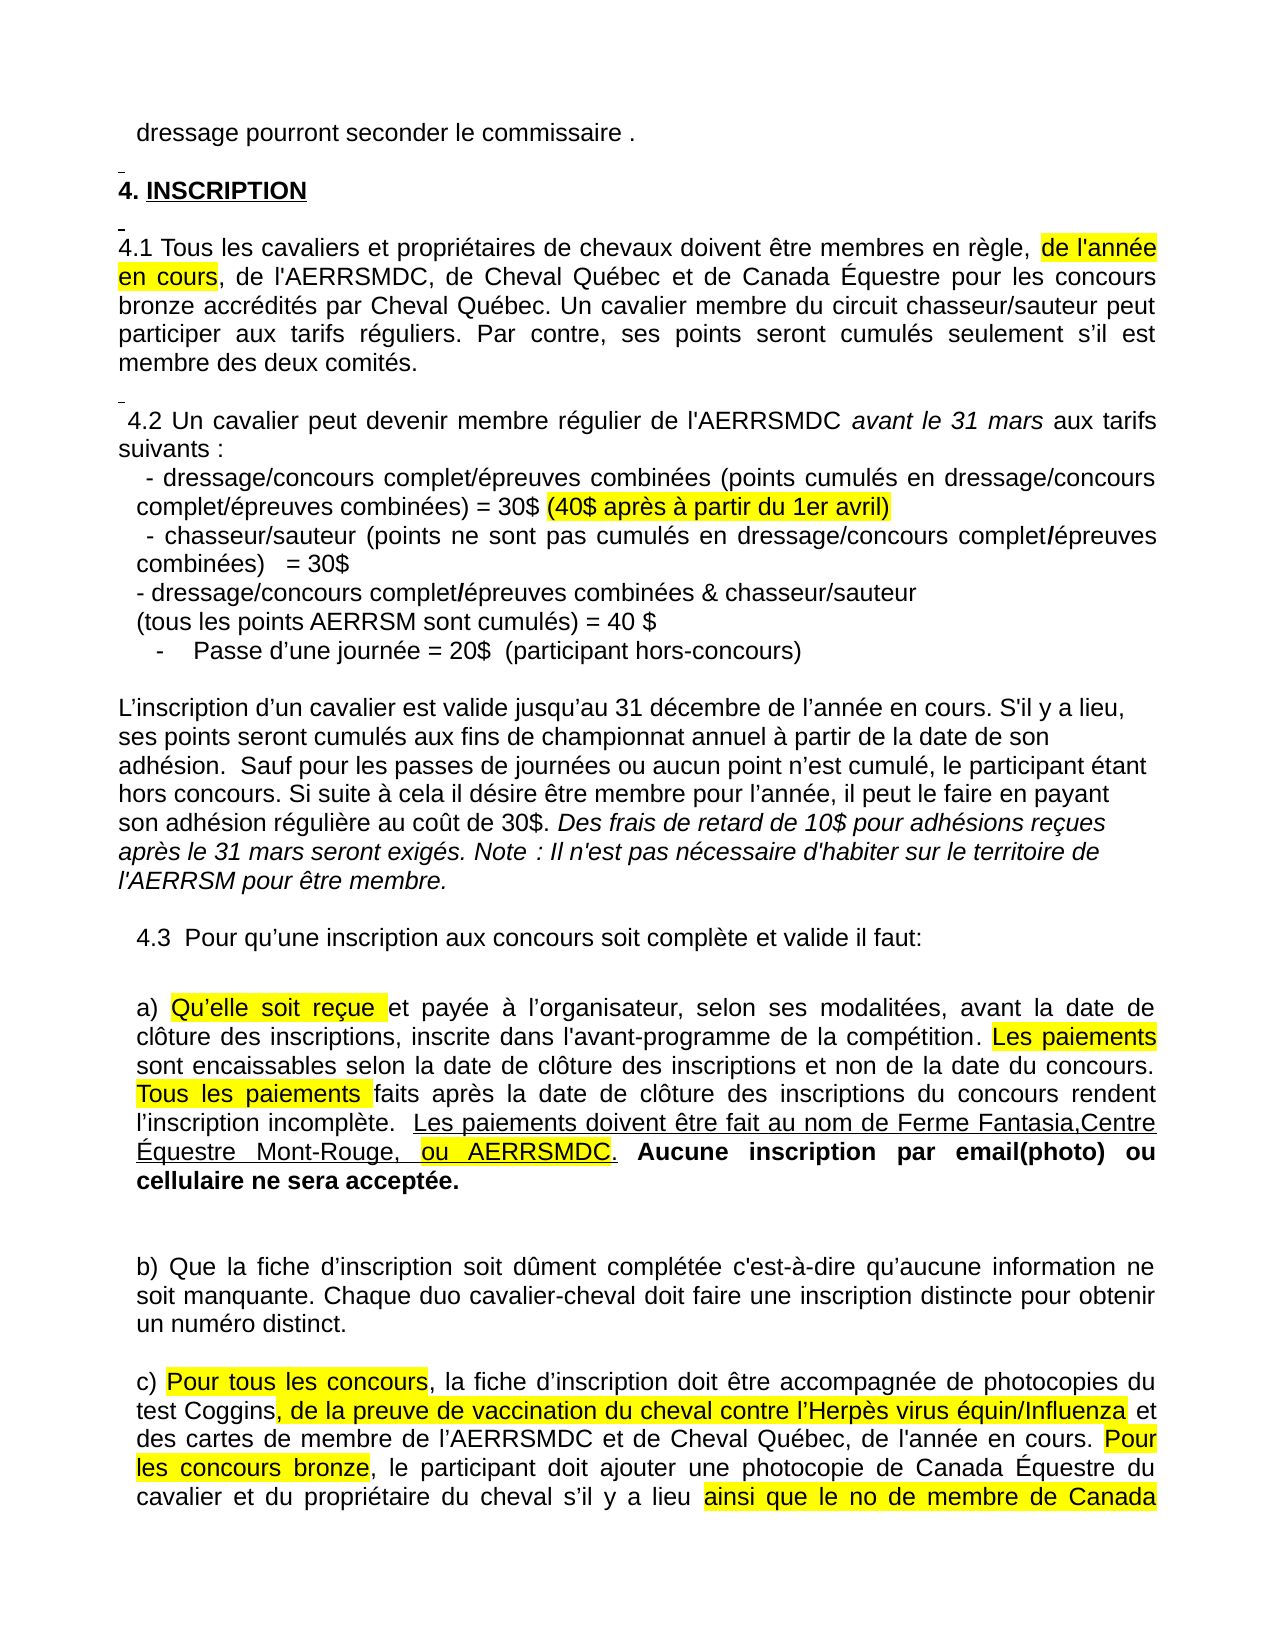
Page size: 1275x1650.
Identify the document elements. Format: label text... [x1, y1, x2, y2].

text 4.3 Pour qu’une inscription aux concours soit complète et valide il faut: [136, 923, 1157, 952]
text b) Que la fiche d’inscription soit dûment complétée c'est-à-dire qu’aucune information ne soit manquante. Chaque duo cavalier-cheval doit faire une inscription distincte pour obtenir un numéro distinct. [136, 1252, 1157, 1338]
text a) Qu’elle soit reçue et payée à l’organisateur, selon ses modalitées, avant la date de clôture des inscriptions, inscrite dans l'avant-programme de la compétition. Les paiements sont encaissables selon la date de clôture des inscriptions et non de la date du concours. Tous les paiements faits après la date de clôture des inscriptions du concours rendent l’inscription incomplète. Les paiements doivent être fait au nom de Ferme Fantasia,Centre Équestre Mont-Rouge, ou AERRSMDC. Aucune inscription par email(photo) ou cellulaire ne sera acceptée. [136, 993, 1157, 1194]
text 4. INSCRIPTION [118, 176, 1157, 204]
text dressage pourront seconder le commissaire . [118, 118, 1157, 147]
text 4.2 Un cavalier peut devenir membre régulier de l'AERRSMDC avant le 31 mars aux tarifs suivants : [118, 406, 1157, 463]
text - dressage/concours complet/épreuves combinées & chasseur/sauteur [136, 578, 1157, 607]
text L’inscription d’un cavalier est valide jusqu’au 31 décembre de l’année en cours. S'il y a lieu, ses points seront cumulés aux fins de championnat annuel à partir de la date de son adhésion. Sauf pour les passes de journées ou aucun point n’est cumulé, le participant étant hors concours. Si suite à cela il désire être membre pour l’année, il peut le faire en payant son adhésion régulière au coût de 30$. Des frais de retard de 10$ pour adhésions reçues après le 31 mars seront exigés. Note : Il n'est pas nécessaire d'habiter sur le territoire de l'AERRSM pour être membre. [118, 693, 1157, 894]
text c) Pour tous les concours, la fiche d’inscription doit être accompagnée de photocopies du test Coggins, de la preuve de vaccination du cheval contre l’Herpès virus équin/Influenza et des cartes de membre de l’AERRSMDC et de Cheval Québec, de l'année en cours. Pour les concours bronze, le participant doit ajouter une photocopie de Canada Équestre du cavalier et du propriétaire du cheval s’il y a lieu ainsi que le no de membre de Canada [136, 1367, 1157, 1511]
list Passe d’une journée = 20$ (participant hors-concours) [156, 636, 1157, 664]
text - dressage/concours complet/épreuves combinées (points cumulés en dressage/concours complet/épreuves combinées) = 30$ (40$ après à partir du 1er avril) [136, 463, 1157, 521]
text 4.1 Tous les cavaliers et propriétaires de chevaux doivent être membres en règle, de l'année en cours, de l'AERRSMDC, de Cheval Québec et de Canada Équestre pour les concours bronze accrédités par Cheval Québec. Un cavalier membre du circuit chasseur/sauteur peut participer aux tarifs réguliers. Par contre, ses points seront cumulés seulement s’il est membre des deux comités. [118, 233, 1157, 377]
text (tous les points AERRSM sont cumulés) = 40 $ [136, 607, 1157, 636]
text - chasseur/sauteur (points ne sont pas cumulés en dressage/concours complet/épreuves combinées) = 30$ [136, 521, 1157, 578]
